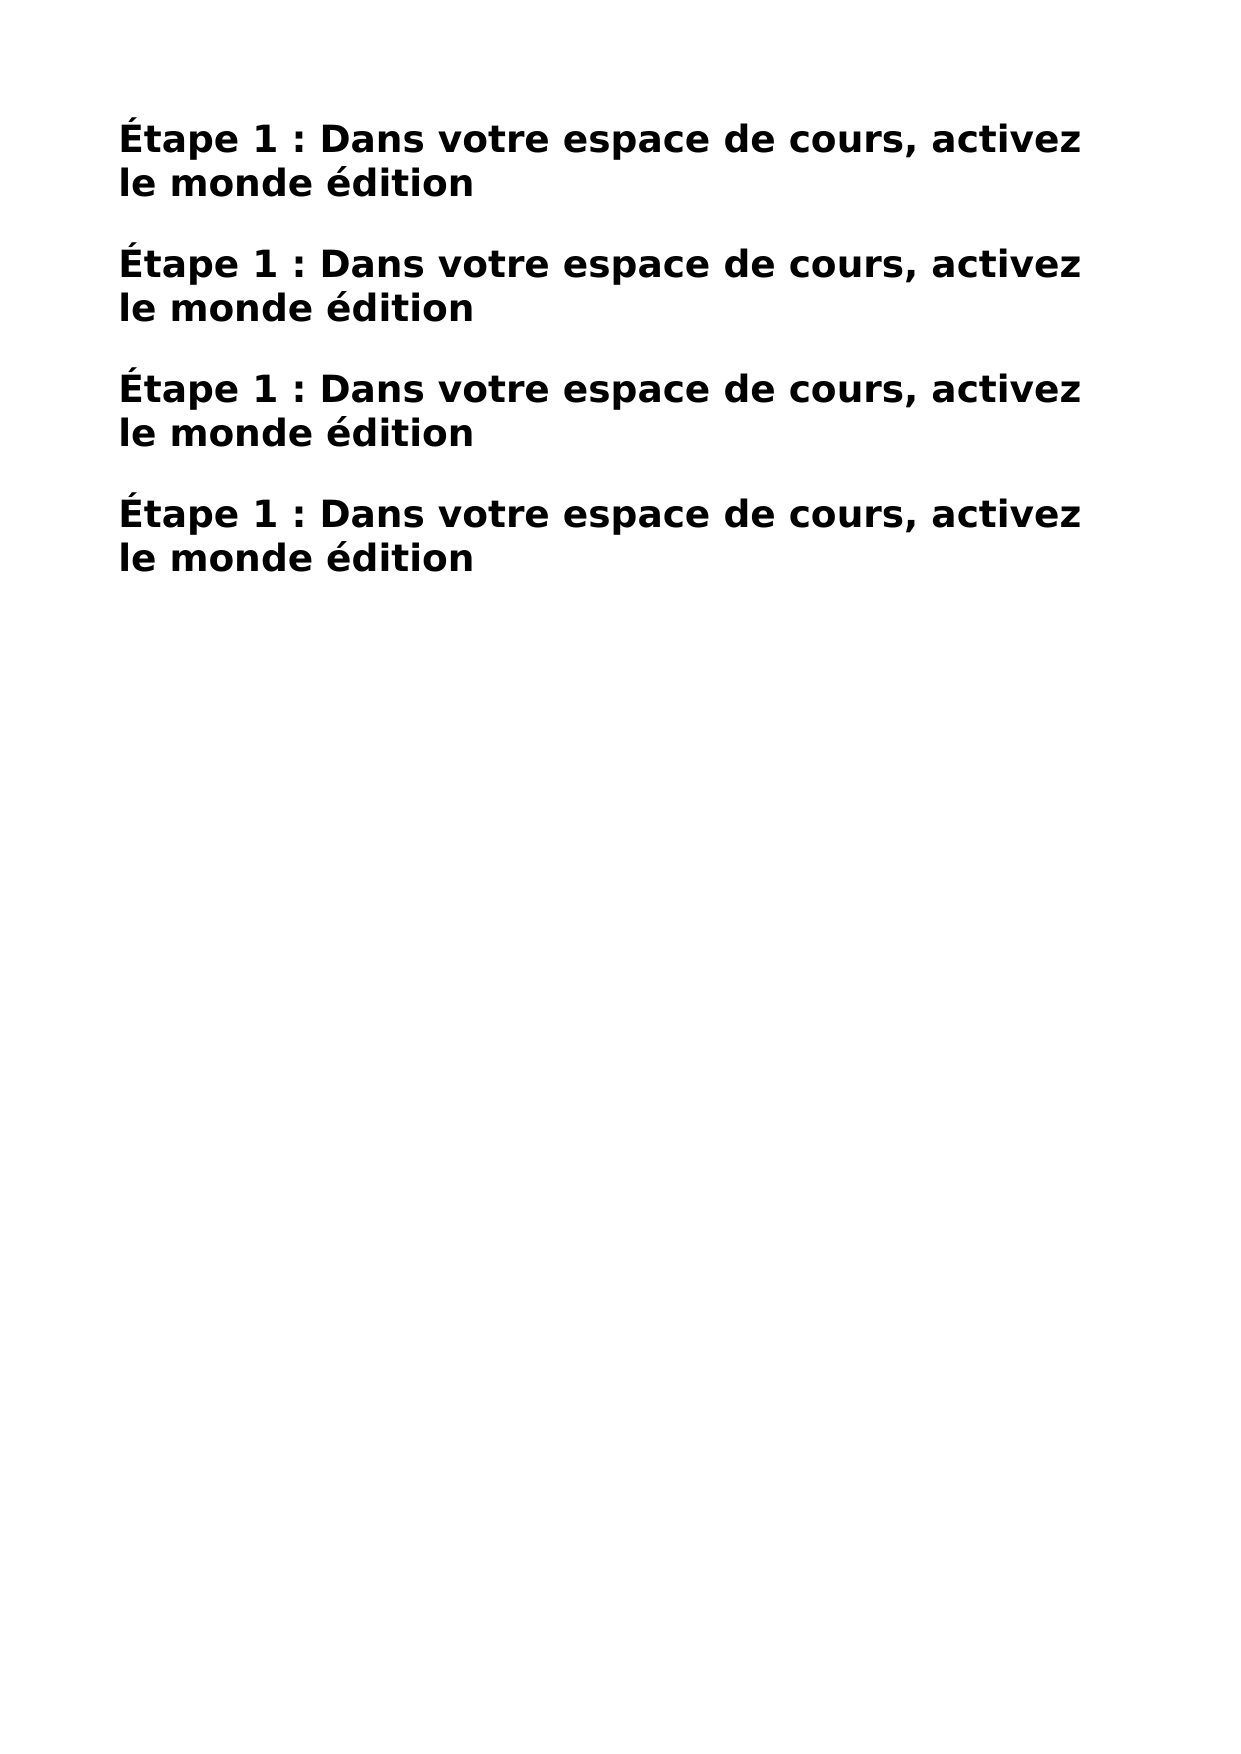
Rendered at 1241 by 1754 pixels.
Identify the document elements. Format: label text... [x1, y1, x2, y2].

subtitle Étape 1 : Dans votre espace de cours, activez le monde édition [118, 368, 1122, 455]
subtitle Étape 1 : Dans votre espace de cours, activez le monde édition [118, 118, 1122, 205]
subtitle Étape 1 : Dans votre espace de cours, activez le monde édition [118, 492, 1122, 580]
subtitle Étape 1 : Dans votre espace de cours, activez le monde édition [118, 243, 1122, 330]
